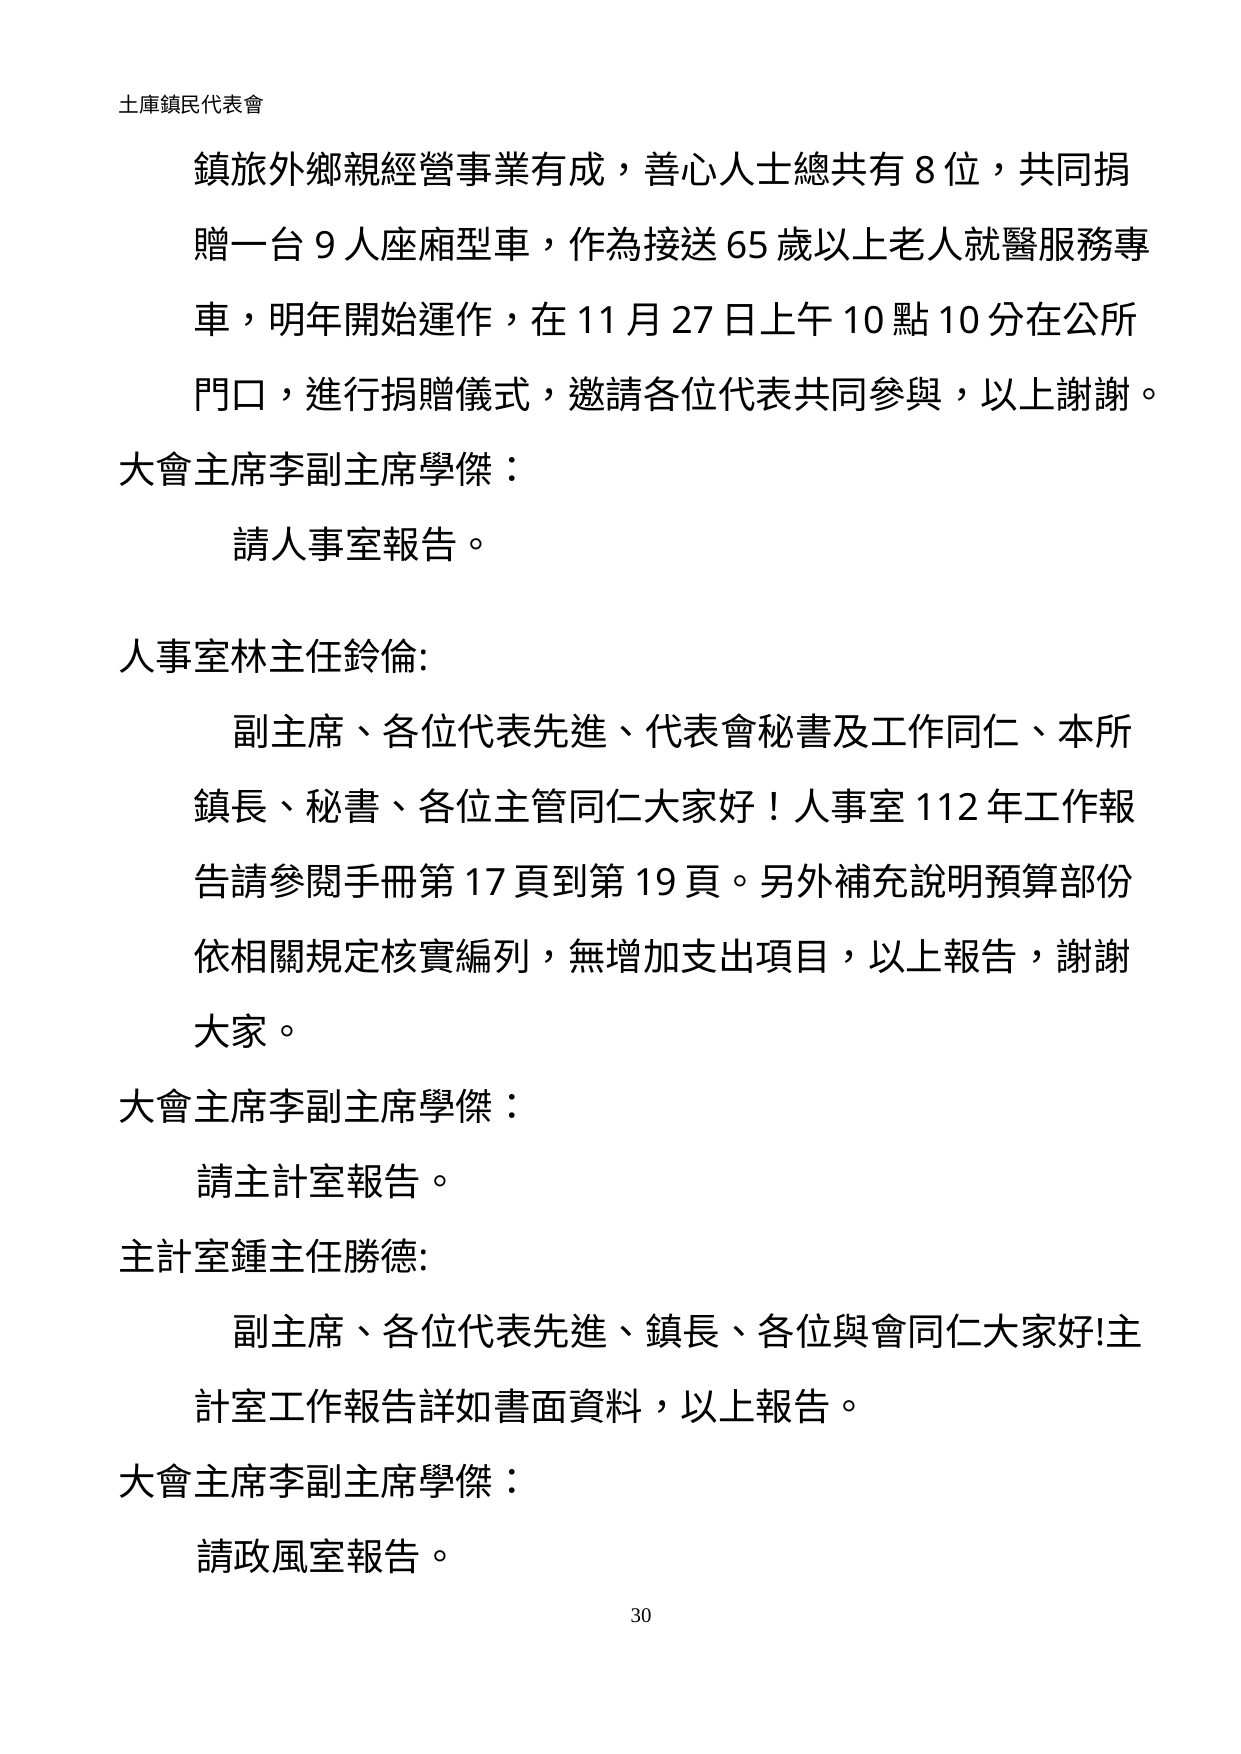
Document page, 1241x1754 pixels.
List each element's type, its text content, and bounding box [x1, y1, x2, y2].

text 主計室鍾主任勝德: [118, 1217, 1163, 1292]
text ，請各位代表參閱。另外有一點要跟代表先進邀請，土庫鎮旅外鄉親經營事業有成，善心人士總共有 8位，共同捐贈一台 9人座廂型車，作為接送65歲以上老人就醫服務專車，明年開始運作，在11月27日上午10點10分在公所門口，進行捐贈儀式，邀請各位代表共同參與，以上謝謝。 [193, 129, 1163, 429]
text 副主席、各位代表先進、鎮長、各位與會同仁大家好!主計室工作報告詳如書面資料，以上報告。 [193, 1292, 1163, 1442]
text 副主席、各位代表先進、代表會秘書及工作同仁、本所鎮長、秘書、各位主管同仁大家好！人事室 112年工作報告請參閱手冊第17頁到第19頁。另外補充說明預算部份依相關規定核實編列，無增加支出項目，以上報告，謝謝大家。 [193, 692, 1163, 1067]
text 請政風室報告。 [118, 1517, 1163, 1592]
text 請主計室報告。 [118, 1142, 1163, 1217]
text 人事室林主任鈴倫: [118, 617, 1163, 692]
text 大會主席李副主席學傑： [118, 1442, 1163, 1517]
text 請人事室報告。 [193, 504, 1163, 579]
text 大會主席李副主席學傑： [118, 1067, 1163, 1142]
text 大會主席李副主席學傑： [118, 429, 1163, 504]
